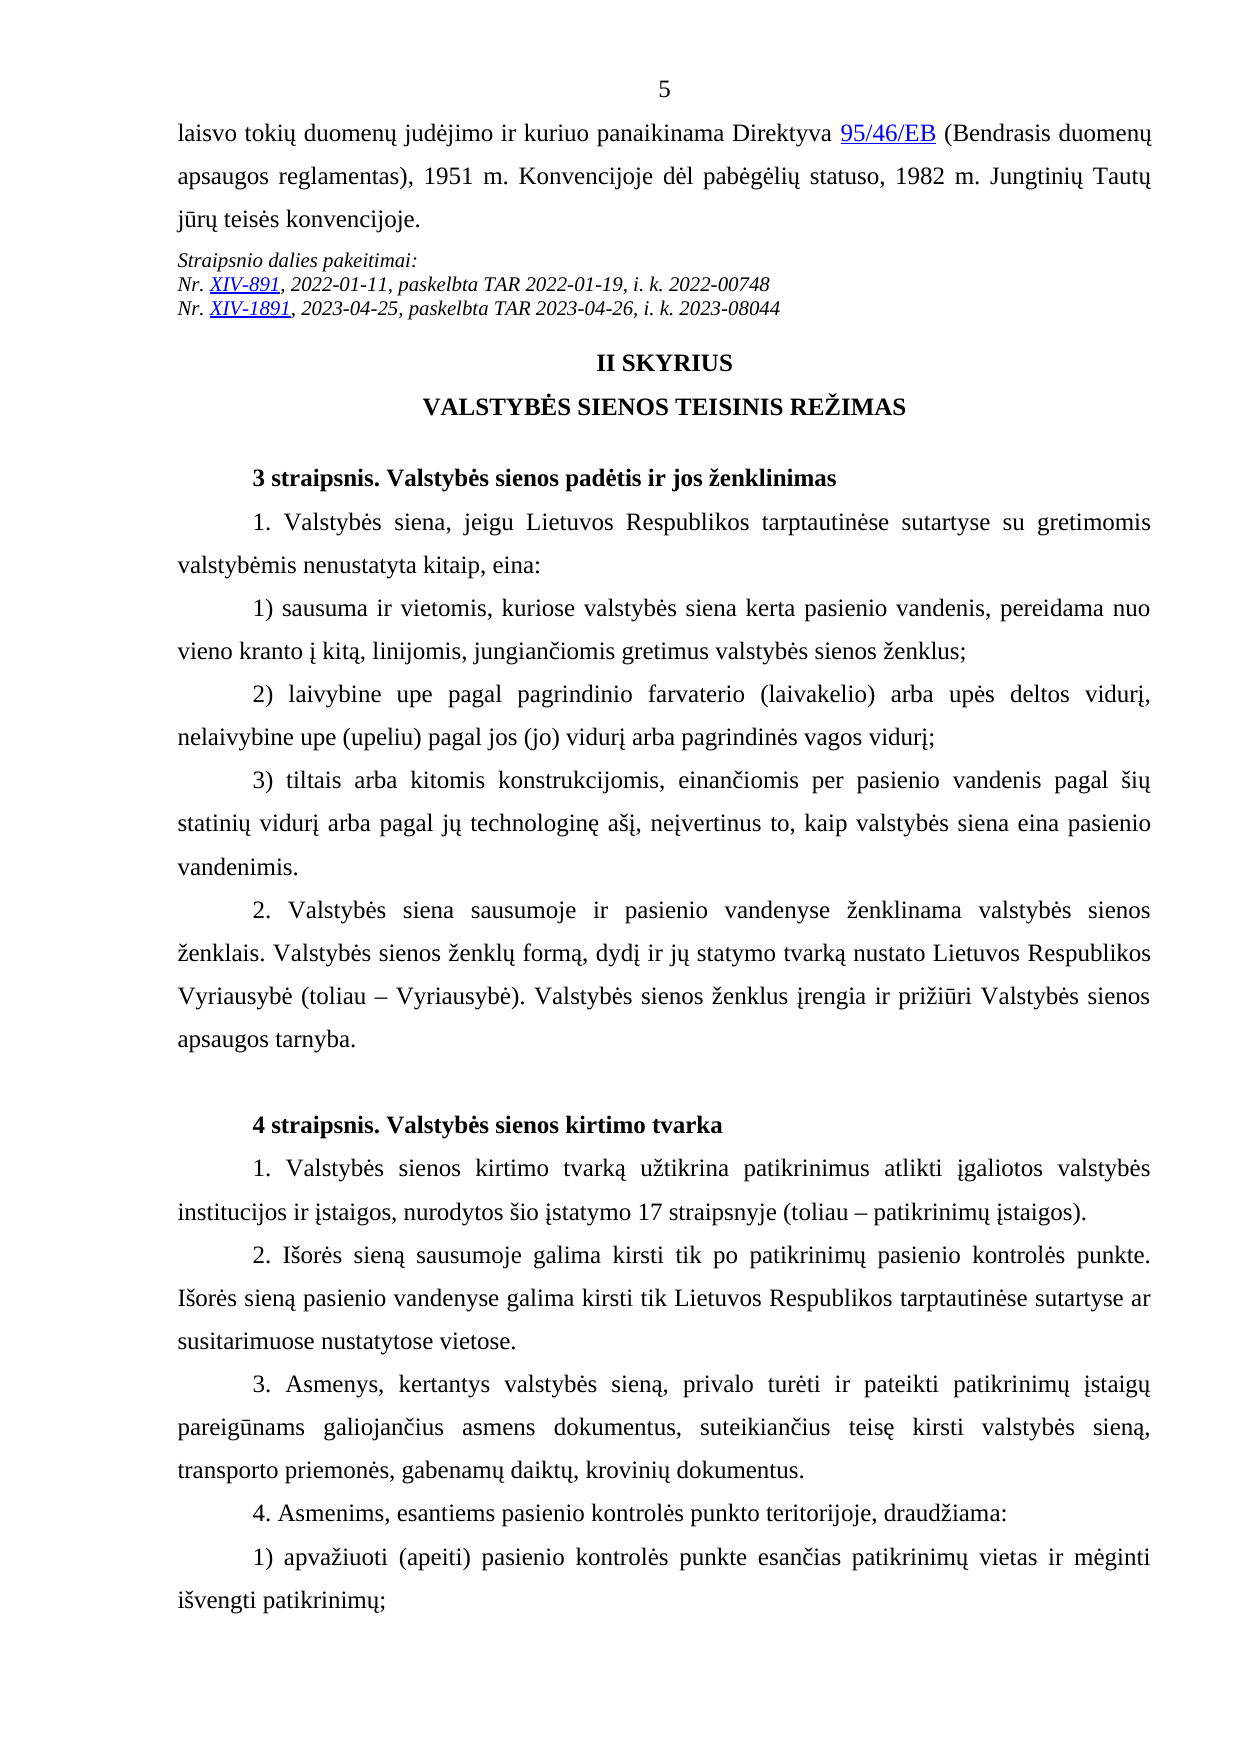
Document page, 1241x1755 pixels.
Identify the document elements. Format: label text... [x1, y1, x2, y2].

text Nr. XIV-1891, 2023-04-25, paskelbta TAR 2023-04-26, i. k. 2023-08044 [177, 296, 1152, 320]
text 4. Asmenims, esantiems pasienio kontrolės punkto teritorijoje, draudžiama: [177, 1498, 1152, 1527]
text 1. Valstybės sienos kirtimo tvarką užtikrina patikrinimus atlikti įgaliotos valstybės institucijos ir įstaigos, nurodytos šio įstatymo 17 straipsnyje (toliau – patikrinimų įstaigos). [177, 1153, 1152, 1225]
text 2. Išorės sieną sausumoje galima kirsti tik po patikrinimų pasienio kontrolės punkte. Išorės sieną pasienio vandenyse galima kirsti tik Lietuvos Respublikos tarptautinėse sutartyse ar susitarimuose nustatytose vietose. [177, 1240, 1152, 1355]
text 3) tiltais arba kitomis konstrukcijomis, einančiomis per pasienio vandenis pagal šių statinių vidurį arba pagal jų technologinę ašį, neįvertinus to, kaip valstybės siena eina pasienio vandenimis. [177, 765, 1152, 880]
text 1. Valstybės siena, jeigu Lietuvos Respublikos tarptautinėse sutartyse su gretimomis valstybėmis nenustatyta kitaip, eina: [177, 507, 1152, 578]
text 2. Valstybės siena sausumoje ir pasienio vandenyse ženklinama valstybės sienos ženklais. Valstybės sienos ženklų formą, dydį ir jų statymo tvarką nustato Lietuvos Respublikos Vyriausybė (toliau – Vyriausybė). Valstybės sienos ženklus įrengia ir prižiūri Valstybės sienos apsaugos tarnyba. [177, 895, 1152, 1053]
text VALSTYBĖS SIENOS TEISINIS REŽIMAS [177, 392, 1152, 420]
text II SKYRIUS [177, 348, 1152, 377]
text Straipsnio dalies pakeitimai: [177, 247, 1152, 272]
text 1) apvažiuoti (apeiti) pasienio kontrolės punkte esančias patikrinimų vietas ir mėginti išvengti patikrinimų; [177, 1542, 1152, 1613]
text 4 straipsnis. Valstybės sienos kirtimo tvarka [177, 1110, 1152, 1139]
text Nr. XIV-891, 2022-01-11, paskelbta TAR 2022-01-19, i. k. 2022-00748 [177, 272, 1152, 296]
text 2) laivybine upe pagal pagrindinio farvaterio (laivakelio) arba upės deltos vidurį, nelaivybine upe (upeliu) pagal jos (jo) vidurį arba pagrindinės vagos vidurį; [177, 679, 1152, 751]
text 3. Asmenys, kertantys valstybės sieną, privalo turėti ir pateikti patikrinimų įstaigų pareigūnams galiojančius asmens dokumentus, suteikiančius teisę kirsti valstybės sieną, transporto priemonės, gabenamų daiktų, krovinių dokumentus. [177, 1369, 1152, 1484]
text 1) sausuma ir vietomis, kuriose valstybės siena kerta pasienio vandenis, pereidama nuo vieno kranto į kitą, linijomis, jungiančiomis gretimus valstybės sienos ženklus; [177, 593, 1152, 665]
text laisvo tokių duomenų judėjimo ir kuriuo panaikinama Direktyva 95/46/EB (Bendrasis duomenų apsaugos reglamentas), 1951 m. Konvencijoje dėl pabėgėlių statuso, 1982 m. Jungtinių Tautų jūrų teisės konvencijoje. [177, 118, 1152, 233]
text 3 straipsnis. Valstybės sienos padėtis ir jos ženklinimas [177, 463, 1152, 492]
